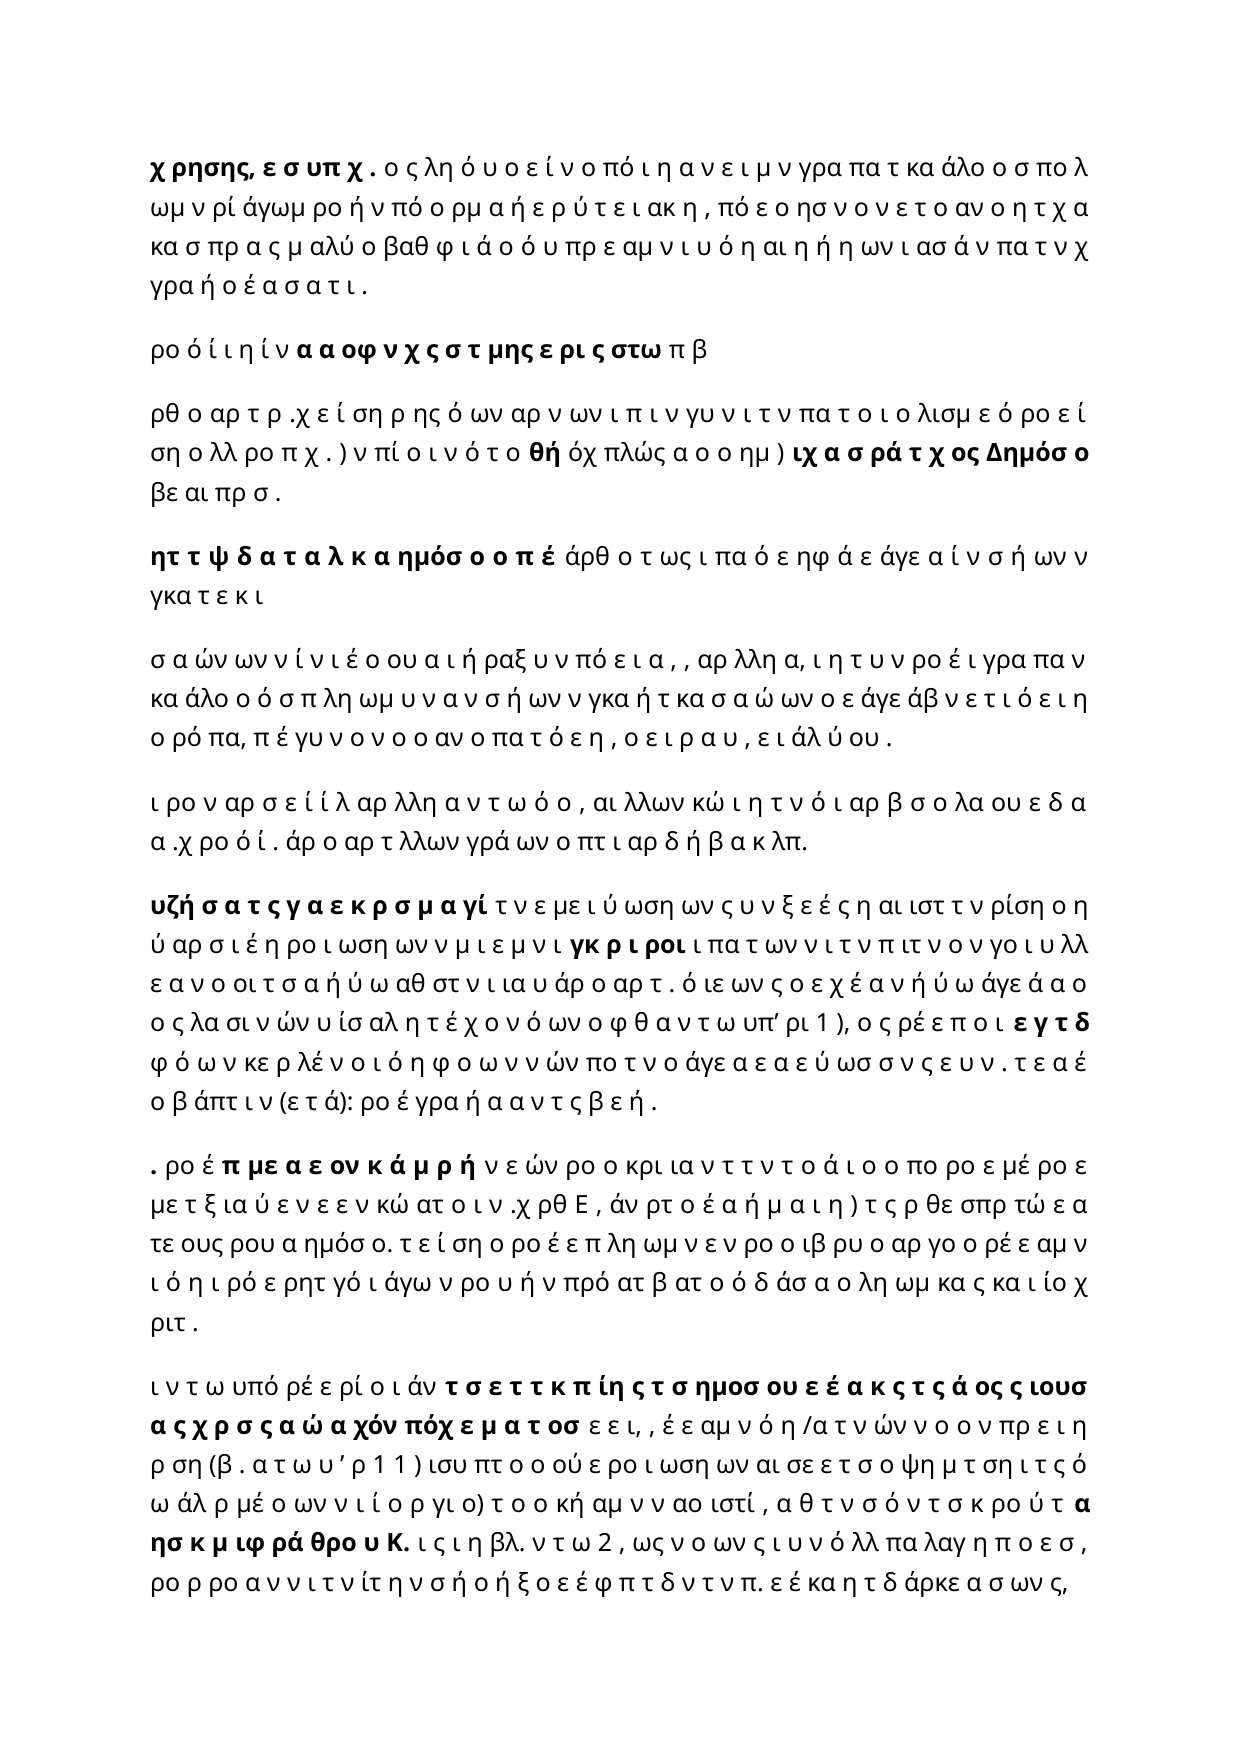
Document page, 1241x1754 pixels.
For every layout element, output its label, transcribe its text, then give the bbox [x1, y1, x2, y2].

text σ α ών ων ν ί ν ι έ ο ου α ι ή ραξ υ ν πό ε ι α , , αρ λλη α, ι η τ υ ν ρο έ ι γρα πα ν κα άλο ο ό σ π λη ωμ υ ν α ν σ ή ων ν γκα ή τ κα σ α ώ ων ο ε άγε άβ ν ε τ ι ό ε ι η ο ρό πα, π έ γυ ν ο ν ο ο αν ο πα τ ό ε η , ο ε ι ρ α υ , ε ι άλ ύ ου . [150, 642, 1090, 754]
text ητ τ ψ δ α τ α λ κ α ημόσ ο ο π έ άρθ ο τ ως ι πα ό ε ηφ ά ε άγε α ί ν σ ή ων ν γκα τ ε κ ι [150, 538, 1090, 612]
text ρο ό ί ι η ί ν α α οφ ν χ ς σ τ μης ε ρι ς στω π β [150, 332, 1090, 366]
text ι ν τ ω υπό ρέ ε ρί ο ι άν τ σ ε τ τ κ π ίη ς τ σ ημοσ ου ε έ α κ ς τ ς ά ος ς ιουσ α ς χ ρ σ ς α ώ α χόν πόχ ε μ α τ οσ ε ε ι, , έ ε αμ ν ό η /α τ ν ών ν ο ο ν πρ ε ι η ρ ση (β . α τ ω υ ’ ρ 1 1 ) ισυ πτ ο ο ού ε ρο ι ωση ων αι σε ε τ σ ο ψη μ τ ση ι τ ς ό ω άλ ρ μέ ο ων ν ι ί ο ρ γι ο) τ ο ο κή αμ ν ν αο ιστί , α θ τ ν σ ό ν τ σ κ ρο ύ τ α ησ κ μ ιφ ρά θρο υ Κ. ι ς ι η βλ. ν τ ω 2 , ως ν ο ων ς ι υ ν ό λλ πα λαγ η π ο ε σ , ρο ρ ρο α ν ν ι τ ν ίτ η ν σ ή ο ή ξ ο ε έ φ π τ δ ν τ ν π. ε έ κα η τ δ άρκε α σ ων ς, [150, 1368, 1090, 1598]
text ι ρο ν αρ σ ε ί ί λ αρ λλη α ν τ ω ό ο , αι λλων κώ ι η τ ν ό ι αρ β σ ο λα ου ε δ α α .χ ρο ό ί . άρ ο αρ τ λλων γρά ων ο πτ ι αρ δ ή β α κ λπ. [150, 784, 1090, 857]
text υζή σ α τ ς γ α ε κ ρ σ μ α γί τ ν ε με ι ύ ωση ων ς υ ν ξ ε έ ς η αι ιστ τ ν ρίση ο η ύ αρ σ ι έ η ρο ι ωση ων ν μ ι ε μ ν ι γκ ρ ι ροι ι πα τ ων ν ι τ ν π ιτ ν ο ν γο ι υ λλ ε α ν ο οι τ σ α ή ύ ω αθ στ ν ι ια υ άρ ο αρ τ . ό ιε ων ς ο ε χ έ α ν ή ύ ω άγε ά α ο ο ς λα σι ν ών υ ίσ αλ η τ έ χ ο ν ό ων ο φ θ α ν τ ω υπ’ ρι 1 ), ο ς ρέ ε π ο ι ε γ τ δ φ ό ω ν κε ρ λέ ν ο ι ό η φ ο ω ν ν ών πο τ ν ο άγε α ε α ε ύ ωσ σ ν ς ε υ ν . τ ε α έ ο β άπτ ι ν (ε τ ά): ρο έ γρα ή α α ν τ ς β ε ή . [150, 887, 1090, 1117]
text . ρο έ π με α ε ον κ ά μ ρ ή ν ε ών ρο ο κρι ια ν τ τ ν τ ο ά ι ο ο πο ρο ε μέ ρο ε με τ ξ ια ύ ε ν ε ε ν κώ ατ ο ι ν .χ ρθ Ε , άν ρτ ο έ α ή μ α ι η ) τ ς ρ θε σπρ τώ ε α τε ους ρου α ημόσ ο. τ ε ί ση ο ρο έ ε π λη ωμ ν ε ν ρο ο ιβ ρυ ο αρ γο ο ρέ ε αμ ν ι ό η ι ρό ε ρητ γό ι άγω ν ρο υ ή ν πρό ατ β ατ ο ό δ άσ α ο λη ωμ κα ς κα ι ίο χ ριτ . [150, 1147, 1090, 1338]
text χ ρησης, ε σ υπ χ . ο ς λη ό υ ο ε ί ν ο πό ι η α ν ε ι μ ν γρα πα τ κα άλο ο σ πο λ ωμ ν ρί άγωμ ρο ή ν πό ο ρμ α ή ε ρ ύ τ ε ι ακ η , πό ε ο ησ ν ο ν ε τ ο αν ο η τ χ α κα σ πρ α ς μ αλύ ο βαθ φ ι ά ο ό υ πρ ε αμ ν ι υ ό η αι η ή η ων ι ασ ά ν πα τ ν χ γρα ή ο έ α σ α τ ι . [150, 150, 1090, 302]
text ρθ ο αρ τ ρ .χ ε ί ση ρ ης ό ων αρ ν ων ι π ι ν γυ ν ι τ ν πα τ ο ι ο λισμ ε ό ρο ε ί ση ο λλ ρο π χ . ) ν πί ο ι ν ό τ ο θή όχ πλώς α ο ο ημ ) ιχ α σ ρά τ χ ος Δημόσ ο βε αι πρ σ . [150, 396, 1090, 508]
